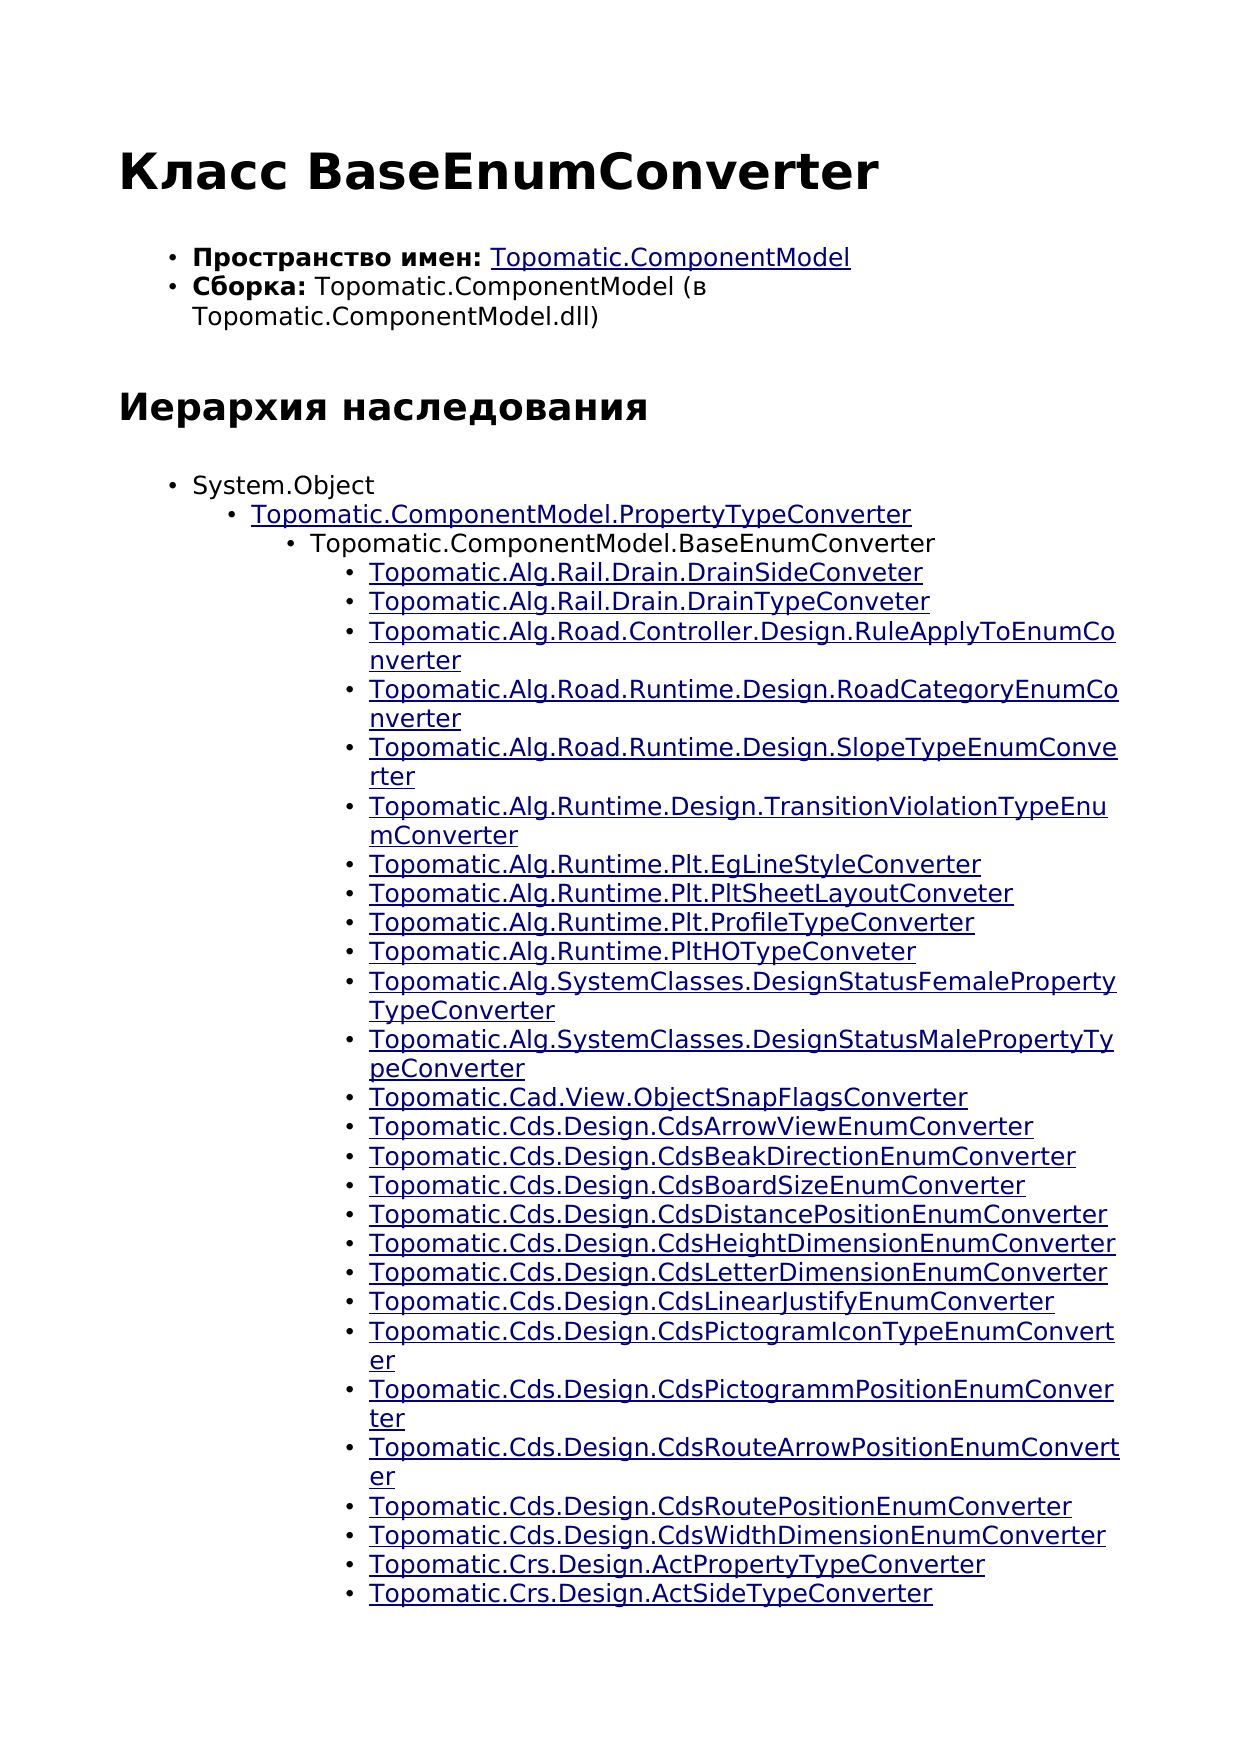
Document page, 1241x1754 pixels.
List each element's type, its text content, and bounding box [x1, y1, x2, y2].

list Topomatic.Alg.Runtime.PltHOTypeConveter [354, 938, 1122, 967]
list Topomatic.Cds.Design.CdsLinearJustifyEnumConverter [354, 1288, 1122, 1317]
list Topomatic.Cds.Design.CdsPictogramIconTypeEnumConverter [354, 1317, 1122, 1375]
list Topomatic.Cds.Design.CdsWidthDimensionEnumConverter [354, 1521, 1122, 1550]
list Topomatic.Alg.Runtime.Plt.EgLineStyleConverter [354, 850, 1122, 879]
list Topomatic.Cds.Design.CdsHeightDimensionEnumConverter [354, 1229, 1122, 1258]
list Topomatic.Alg.Runtime.Design.TransitionViolationTypeEnumConverter [354, 792, 1122, 850]
list Topomatic.Cds.Design.CdsBeakDirectionEnumConverter [354, 1142, 1122, 1171]
list Topomatic.Alg.Runtime.Plt.ProfileTypeConverter [354, 908, 1122, 938]
list Topomatic.Alg.SystemClasses.DesignStatusMalePropertyTypeConverter [354, 1025, 1122, 1083]
list Topomatic.Cds.Design.CdsBoardSizeEnumConverter [354, 1171, 1122, 1200]
list Topomatic.Cds.Design.CdsRouteArrowPositionEnumConverter [354, 1433, 1122, 1492]
list Topomatic.Crs.Design.ActSideTypeConverter [354, 1579, 1122, 1608]
list Topomatic.Cds.Design.CdsRoutePositionEnumConverter [354, 1492, 1122, 1521]
list Topomatic.ComponentModel.BaseEnumConverter [295, 529, 1122, 558]
list Topomatic.Cds.Design.CdsDistancePositionEnumConverter [354, 1200, 1122, 1229]
list Пространство имен: Topomatic.ComponentModel [177, 243, 1122, 272]
list Сборка: Topomatic.ComponentModel (в Topomatic.ComponentModel.dll) [177, 272, 1122, 331]
list Topomatic.Alg.Rail.Drain.DrainTypeConveter [354, 588, 1122, 617]
list Topomatic.ComponentModel.PropertyTypeConverter [236, 500, 1122, 529]
subtitle Класс BaseEnumConverter [118, 143, 1122, 201]
subtitle Иерархия наследования [118, 385, 1122, 429]
list Topomatic.Cds.Design.CdsArrowViewEnumConverter [354, 1113, 1122, 1142]
list Topomatic.Crs.Design.ActPropertyTypeConverter [354, 1550, 1122, 1579]
list Topomatic.Alg.Rail.Drain.DrainSideConveter [354, 558, 1122, 588]
list Topomatic.Cad.View.ObjectSnapFlagsConverter [354, 1083, 1122, 1113]
list System.Object [177, 471, 1122, 500]
list Topomatic.Cds.Design.CdsLetterDimensionEnumConverter [354, 1258, 1122, 1288]
list Topomatic.Cds.Design.CdsPictogrammPositionEnumConverter [354, 1375, 1122, 1433]
list Topomatic.Alg.Road.Controller.Design.RuleApplyToEnumConverter [354, 617, 1122, 675]
list Topomatic.Alg.SystemClasses.DesignStatusFemalePropertyTypeConverter [354, 967, 1122, 1025]
list Topomatic.Alg.Road.Runtime.Design.RoadCategoryEnumConverter [354, 675, 1122, 733]
list Topomatic.Alg.Road.Runtime.Design.SlopeTypeEnumConverter [354, 733, 1122, 792]
list Topomatic.Alg.Runtime.Plt.PltSheetLayoutConveter [354, 879, 1122, 908]
